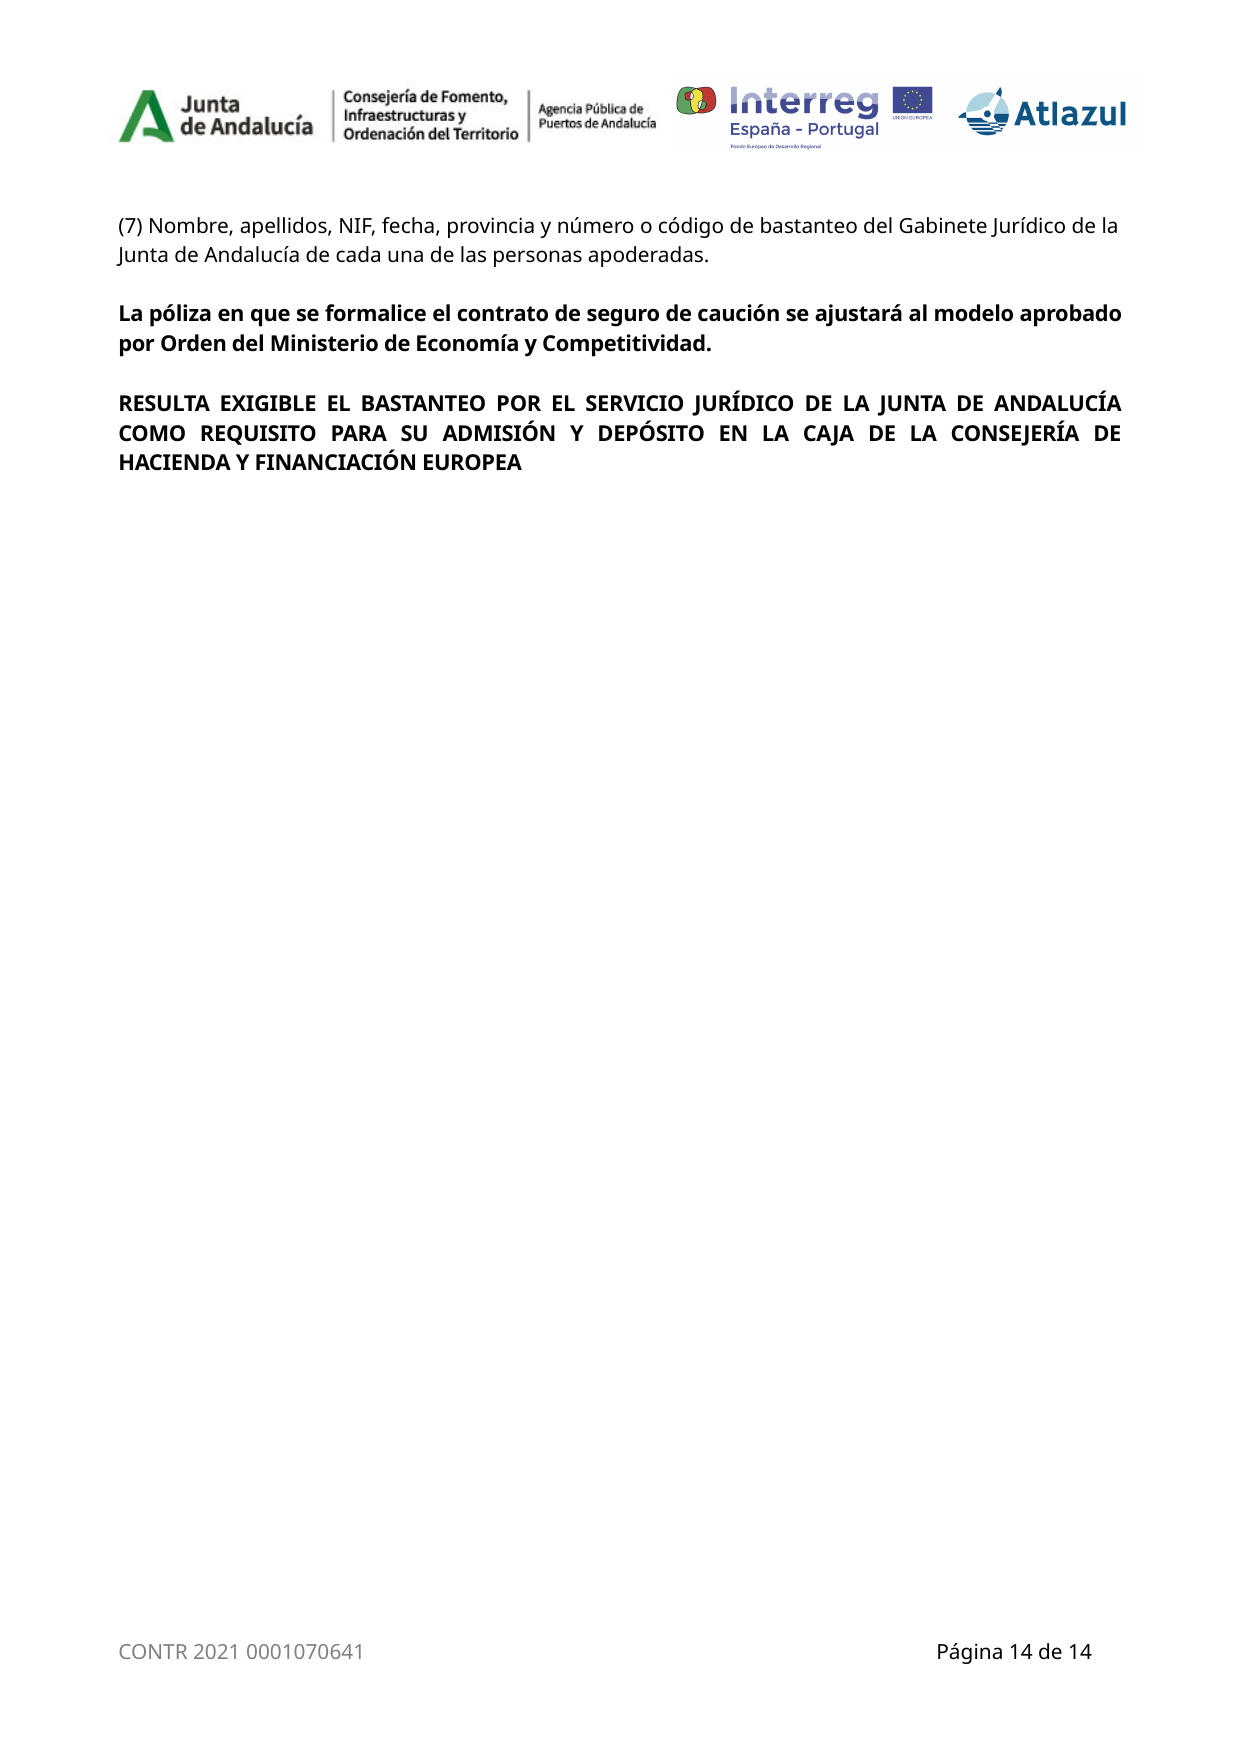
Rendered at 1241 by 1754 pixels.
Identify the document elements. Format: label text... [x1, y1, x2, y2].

picture [99, 69, 1143, 161]
text RESULTA EXIGIBLE EL BASTANTEO POR EL SERVICIO JURÍDICO DE LA JUNTA DE ANDALUCÍA COMO REQUISITO PARA SU ADMISIÓN Y DEPÓSITO EN LA CAJA DE LA CONSEJERÍA DE HACIENDA Y FINANCIACIÓN EUROPEA [118, 388, 1122, 477]
text La póliza en que se formalice el contrato de seguro de caución se ajustará al modelo aprobado por Orden del Ministerio de Economía y Competitividad. [118, 298, 1122, 358]
text (7) Nombre, apellidos, NIF, fecha, provincia y número o código de bastanteo del Gabinete Jurídico de la Junta de Andalucía de cada una de las personas apoderadas. [118, 212, 1122, 268]
